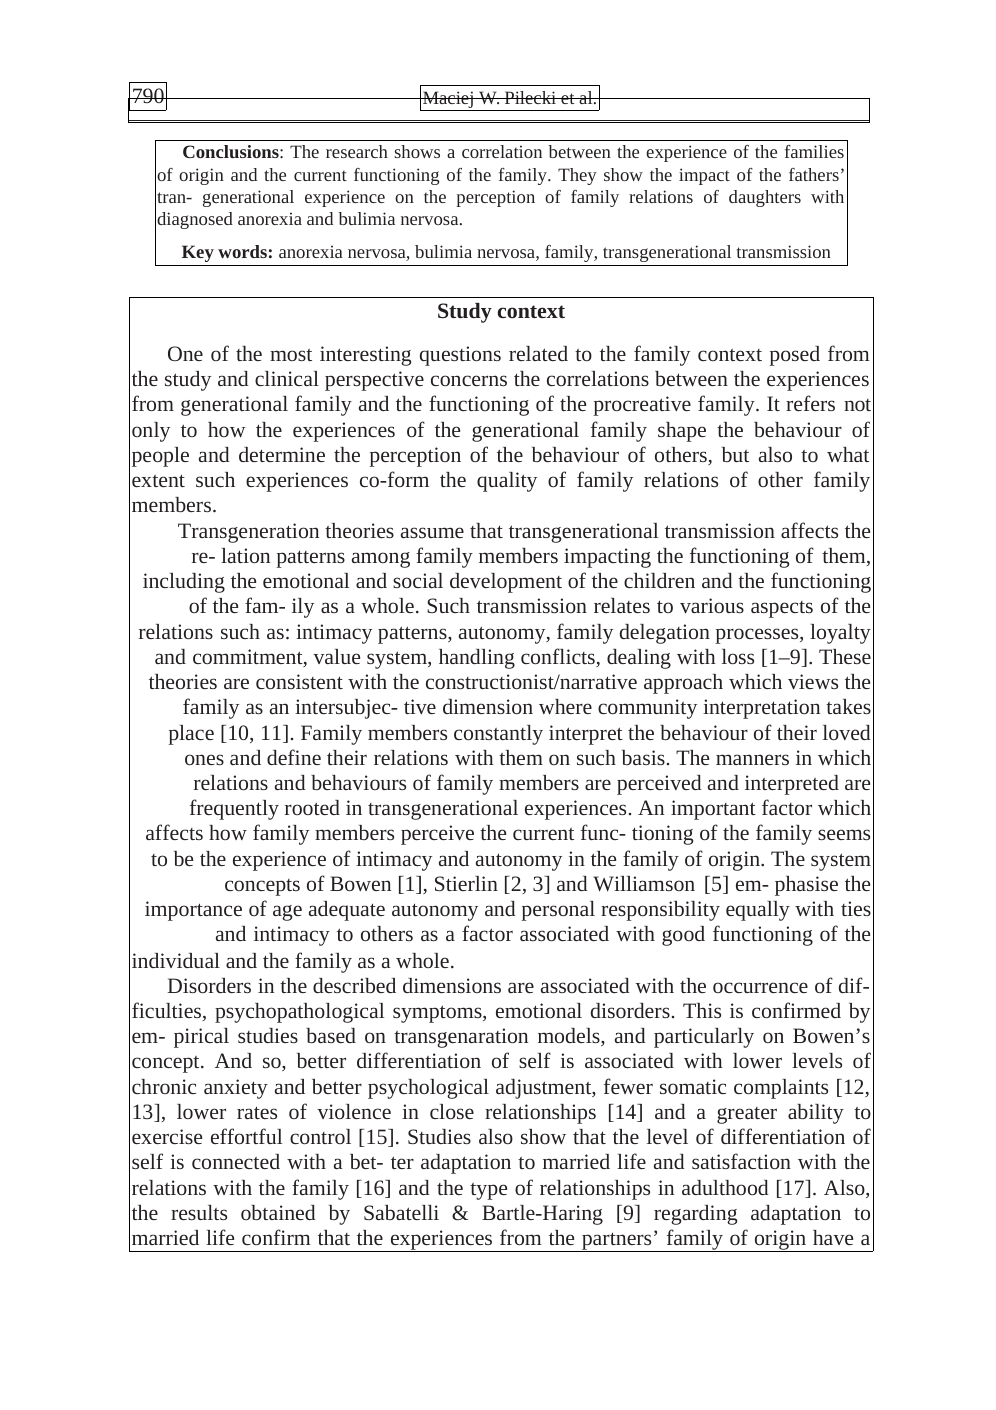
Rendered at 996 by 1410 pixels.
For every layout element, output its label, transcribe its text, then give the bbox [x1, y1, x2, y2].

text Conclusions: The research shows a correlation between the experience of the families of origin and the current functioning of the family. They show the impact of the fathers’ tran- generational experience on the perception of family relations of daughters with diagnosed anorexia and bulimia nervosa. [157, 141, 846, 229]
text Study context [437, 298, 873, 323]
text Transgeneration theories assume that transgenerational transmission affects the re- lation patterns among family members impacting the functioning of them, including the emotional and social development of the children and the functioning of the fam- ily as a whole. Such transmission relates to various aspects of the relations such as: intimacy patterns, autonomy, family delegation processes, loyalty and commitment, value system, handling conflicts, dealing with loss [1–9]. These theories are consistent with the constructionist/narrative approach which views the family as an intersubjec- tive dimension where community interpretation takes place [10, 11]. Family members constantly interpret the behaviour of their loved ones and define their relations with them on such basis. The manners in which relations and behaviours of family members are perceived and interpreted are frequently rooted in transgenerational experiences. An important factor which affects how family members perceive the current func- tioning of the family seems to be the experience of intimacy and autonomy in the family of origin. The system concepts of Bowen [1], Stierlin [2, 3] and Williamson [5] em- phasise the importance of age adequate autonomy and personal responsibility equally with ties and intimacy to others as a factor associated with good functioning of the [131, 518, 871, 946]
text Disorders in the described dimensions are associated with the occurrence of dif- ficulties, psychopathological symptoms, emotional disorders. This is confirmed by em- pirical studies based on transgenaration models, and particularly on Bowen’s concept. And so, better differentiation of self is associated with lower levels of chronic anxiety and better psychological adjustment, fewer somatic complaints [12, 13], lower rates of violence in close relationships [14] and a greater ability to exercise effortful control [15]. Studies also show that the level of differentiation of self is connected with a bet- ter adaptation to married life and satisfaction with the relations with the family [16] and the type of relationships in adulthood [17]. Also, the results obtained by Sabatelli & Bartle-Haring [9] regarding adaptation to married life confirm that the experiences from the partners’ family of origin have a significant impact on the functioning of mar- riage, however, it should be emphasised that women’s rather than men’s experiences have a greater influence on the marital relations. The presented results suggest that [131, 973, 871, 1251]
text One of the most interesting questions related to the family context posed from the study and clinical perspective concerns the correlations between the experiences from generational family and the functioning of the procreative family. It refers not only to how the experiences of the generational family shape the behaviour of people and determine the perception of the behaviour of others, but also to what extent such experiences co-form the quality of family relations of other family members. [131, 341, 871, 517]
text Maciej W. Pilecki et al. [422, 87, 599, 98]
text Maciej W. Pilecki et al. [422, 99, 599, 108]
text 790 [132, 99, 166, 108]
text 790 [132, 83, 166, 98]
text Key words: anorexia nervosa, bulimia nervosa, family, transgenerational transmission [181, 241, 847, 263]
text individual and the family as a whole. [131, 948, 873, 973]
